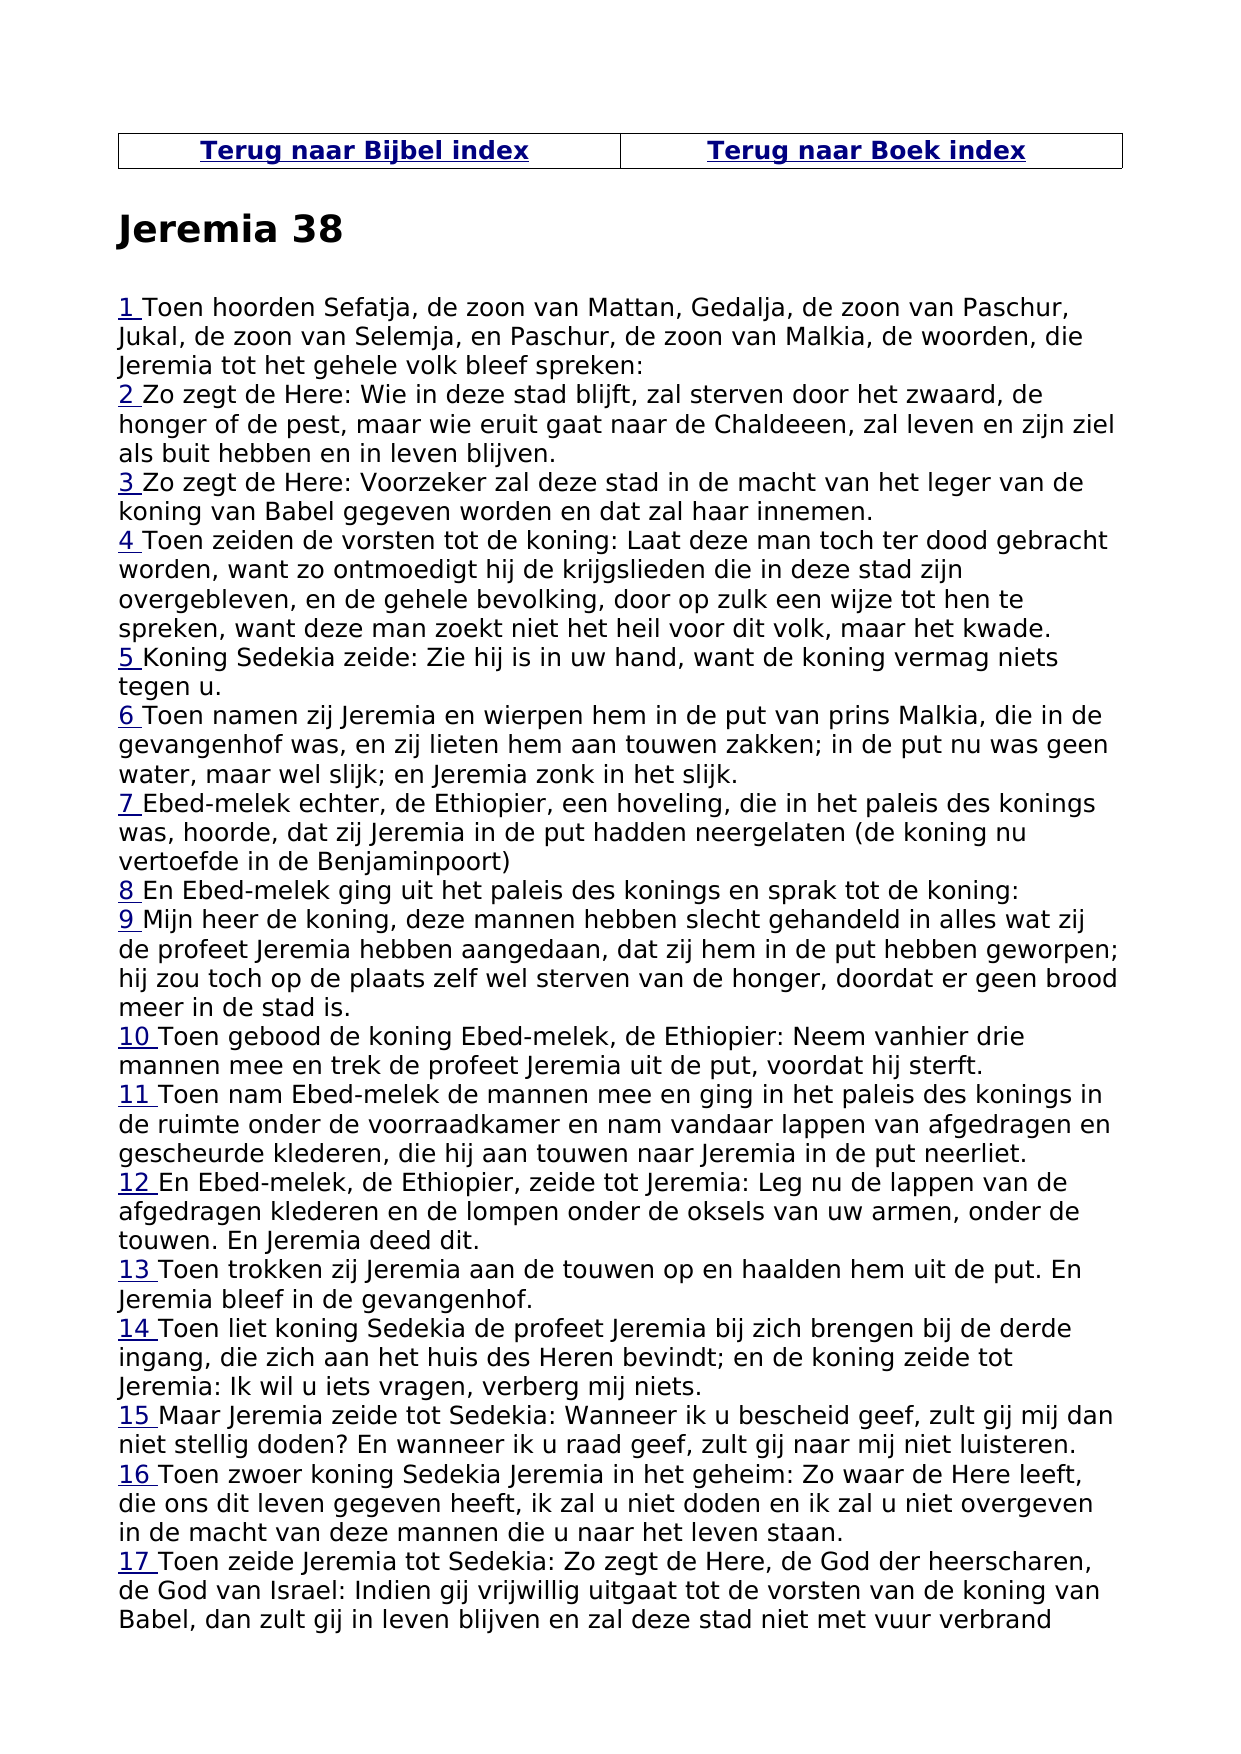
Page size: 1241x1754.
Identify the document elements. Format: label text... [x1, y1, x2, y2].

subtitle Jeremia 38 [118, 208, 1122, 252]
table_header Terug naar Boek index [621, 134, 1122, 168]
text 1 Toen hoorden Sefatja, de zoon van Mattan, Gedalja, de zoon van Paschur, Jukal, de zoon van Selemja, en Paschur, de zoon van Malkia, de woorden, die Jeremia tot het gehele volk bleef spreken: 2 Zo zegt de Here: Wie in deze stad blijft, zal sterven door het zwaard, de honger of de pest, maar wie eruit gaat naar de Chaldeeen, zal leven en zijn ziel als buit hebben en in leven blijven. 3 Zo zegt de Here: Voorzeker zal deze stad in de macht van het leger van de koning van Babel gegeven worden en dat zal haar innemen. 4 Toen zeiden de vorsten tot de koning: Laat deze man toch ter dood gebracht worden, want zo ontmoedigt hij de krijgslieden die in deze stad zijn overgebleven, en de gehele bevolking, door op zulk een wijze tot hen te spreken, want deze man zoekt niet het heil voor dit volk, maar het kwade. 5 Koning Sedekia zeide: Zie hij is in uw hand, want de koning vermag niets tegen u. 6 Toen namen zij Jeremia en wierpen hem in de put van prins Malkia, die in de gevangenhof was, en zij lieten hem aan touwen zakken; in de put nu was geen water, maar wel slijk; en Jeremia zonk in het slijk. 7 Ebed-melek echter, de Ethiopier, een hoveling, die in het paleis des konings was, hoorde, dat zij Jeremia in de put hadden neergelaten (de koning nu vertoefde in de Benjaminpoort) 8 En Ebed-melek ging uit het paleis des konings en sprak tot de koning: 9 Mijn heer de koning, deze mannen hebben slecht gehandeld in alles wat zij de profeet Jeremia hebben aangedaan, dat zij hem in de put hebben geworpen; hij zou toch op de plaats zelf wel sterven van de honger, doordat er geen brood meer in de stad is. 10 Toen gebood de koning Ebed-melek, de Ethiopier: Neem vanhier drie mannen mee en trek de profeet Jeremia uit de put, voordat hij sterft. 11 Toen nam Ebed-melek de mannen mee en ging in het paleis des konings in de ruimte onder de voorraadkamer en nam vandaar lappen van afgedragen en gescheurde klederen, die hij aan touwen naar Jeremia in de put neerliet. 12 En Ebed-melek, de Ethiopier, zeide tot Jeremia: Leg nu de lappen van de afgedragen klederen en de lompen onder de oksels van uw armen, onder de touwen. En Jeremia deed dit. 13 Toen trokken zij Jeremia aan de touwen op en haalden hem uit de put. En Jeremia bleef in de gevangenhof. 14 Toen liet koning Sedekia de profeet Jeremia bij zich brengen bij de derde ingang, die zich aan het huis des Heren bevindt; en de koning zeide tot Jeremia: Ik wil u iets vragen, verberg mij niets. 15 Maar Jeremia zeide tot Sedekia: Wanneer ik u bescheid geef, zult gij mij dan niet stellig doden? En wanneer ik u raad geef, zult gij naar mij niet luisteren. 16 Toen zwoer koning Sedekia Jeremia in het geheim: Zo waar de Here leeft, die ons dit leven gegeven heeft, ik zal u niet doden en ik zal u niet overgeven in de macht van deze mannen die u naar het leven staan. 17 Toen zeide Jeremia tot Sedekia: Zo zegt de Here, de God der heerscharen, de God van Israel: Indien gij vrijwillig uitgaat tot de vorsten van de koning van Babel, dan zult gij in leven blijven en zal deze stad niet met vuur verbrand [118, 264, 1122, 1635]
table_header Terug naar Bijbel index [119, 134, 620, 168]
